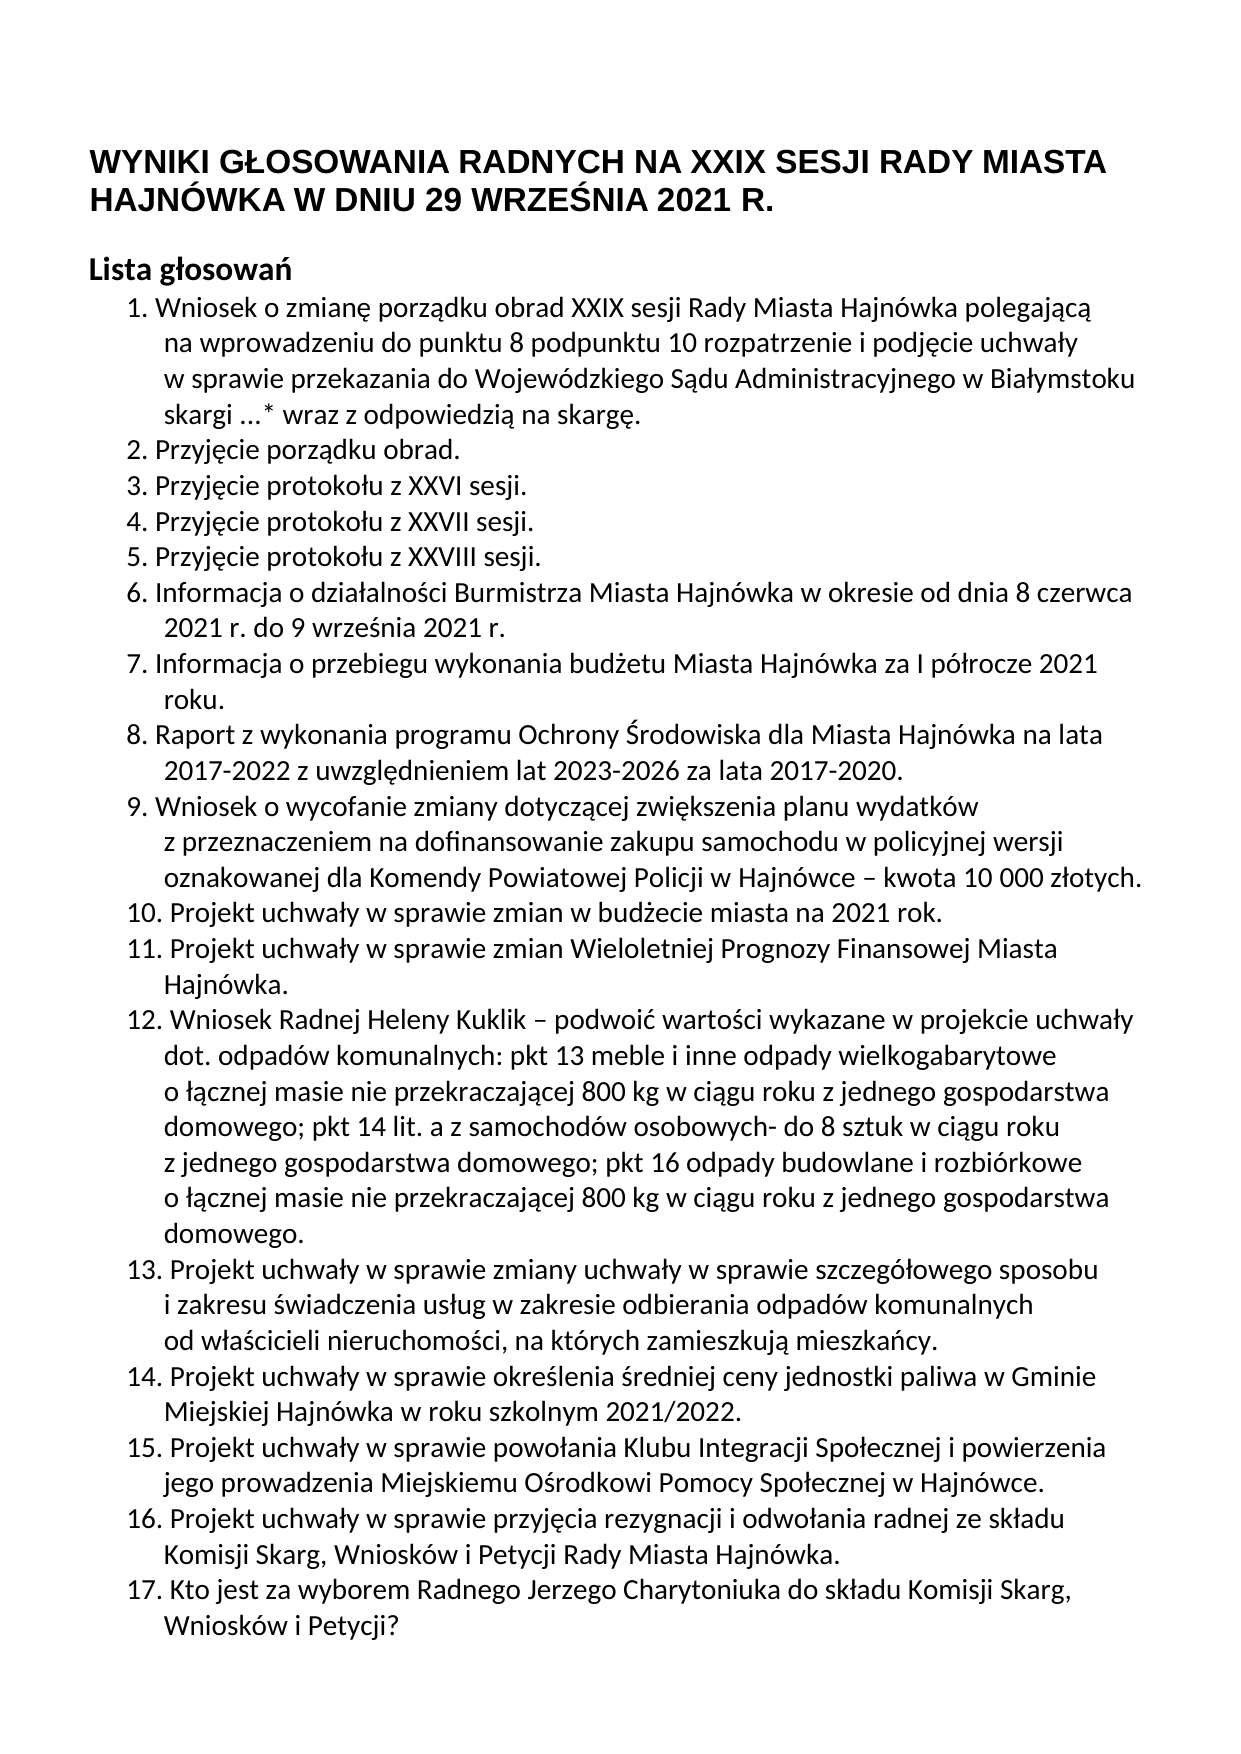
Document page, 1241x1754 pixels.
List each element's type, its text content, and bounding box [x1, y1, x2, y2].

list Projekt uchwały w sprawie zmiany uchwały w sprawie szczegółowego sposobu i zakresu świadczenia usług w zakresie odbierania odpadów komunalnych od właścicieli nieruchomości, na których zamieszkują mieszkańcy. [126, 1251, 1152, 1358]
list Projekt uchwały w sprawie zmian Wieloletniej Prognozy Finansowej Miasta Hajnówka. [126, 930, 1152, 1001]
list Projekt uchwały w sprawie zmian w budżecie miasta na 2021 rok. [126, 894, 1152, 930]
list Informacja o działalności Burmistrza Miasta Hajnówka w okresie od dnia 8 czerwca 2021 r. do 9 września 2021 r. [126, 574, 1152, 645]
list Wniosek o zmianę porządku obrad XXIX sesji Rady Miasta Hajnówka polegającą na wprowadzeniu do punktu 8 podpunktu 10 rozpatrzenie i podjęcie uchwały w sprawie przekazania do Wojewódzkiego Sądu Administracyjnego w Białymstoku skargi ...* wraz z odpowiedzią na skargę. [126, 289, 1152, 431]
list Kto jest za wyborem Radnego Jerzego Charytoniuka do składu Komisji Skarg, Wniosków i Petycji? [126, 1571, 1152, 1643]
subtitle Lista głosowań [88, 248, 1152, 289]
list Przyjęcie protokołu z XXVI sesji. [126, 467, 1152, 503]
list Wniosek o wycofanie zmiany dotyczącej zwiększenia planu wydatków z przeznaczeniem na dofinansowanie zakupu samochodu w policyjnej wersji oznakowanej dla Komendy Powiatowej Policji w Hajnówce – kwota 10 000 złotych. [126, 788, 1152, 894]
list Projekt uchwały w sprawie określenia średniej ceny jednostki paliwa w Gminie Miejskiej Hajnówka w roku szkolnym 2021/2022. [126, 1358, 1152, 1429]
list Przyjęcie porządku obrad. [126, 431, 1152, 467]
list Raport z wykonania programu Ochrony Środowiska dla Miasta Hajnówka na lata 2017-2022 z uwzględnieniem lat 2023-2026 za lata 2017-2020. [126, 716, 1152, 788]
list Projekt uchwały w sprawie powołania Klubu Integracji Społecznej i powierzenia jego prowadzenia Miejskiemu Ośrodkowi Pomocy Społecznej w Hajnówce. [126, 1429, 1152, 1500]
list Wniosek Radnej Heleny Kuklik – podwoić wartości wykazane w projekcie uchwały dot. odpadów komunalnych: pkt 13 meble i inne odpady wielkogabarytowe o łącznej masie nie przekraczającej 800 kg w ciągu roku z jednego gospodarstwa domowego; pkt 14 lit. a z samochodów osobowych- do 8 sztuk w ciągu roku z jednego gospodarstwa domowego; pkt 16 odpady budowlane i rozbiórkowe o łącznej masie nie przekraczającej 800 kg w ciągu roku z jednego gospodarstwa domowego. [126, 1001, 1152, 1251]
list Przyjęcie protokołu z XXVII sesji. [126, 503, 1152, 538]
list Przyjęcie protokołu z XXVIII sesji. [126, 538, 1152, 574]
list Informacja o przebiegu wykonania budżetu Miasta Hajnówka za I półrocze 2021 roku. [126, 645, 1152, 716]
list Projekt uchwały w sprawie przyjęcia rezygnacji i odwołania radnej ze składu Komisji Skarg, Wniosków i Petycji Rady Miasta Hajnówka. [126, 1500, 1152, 1571]
